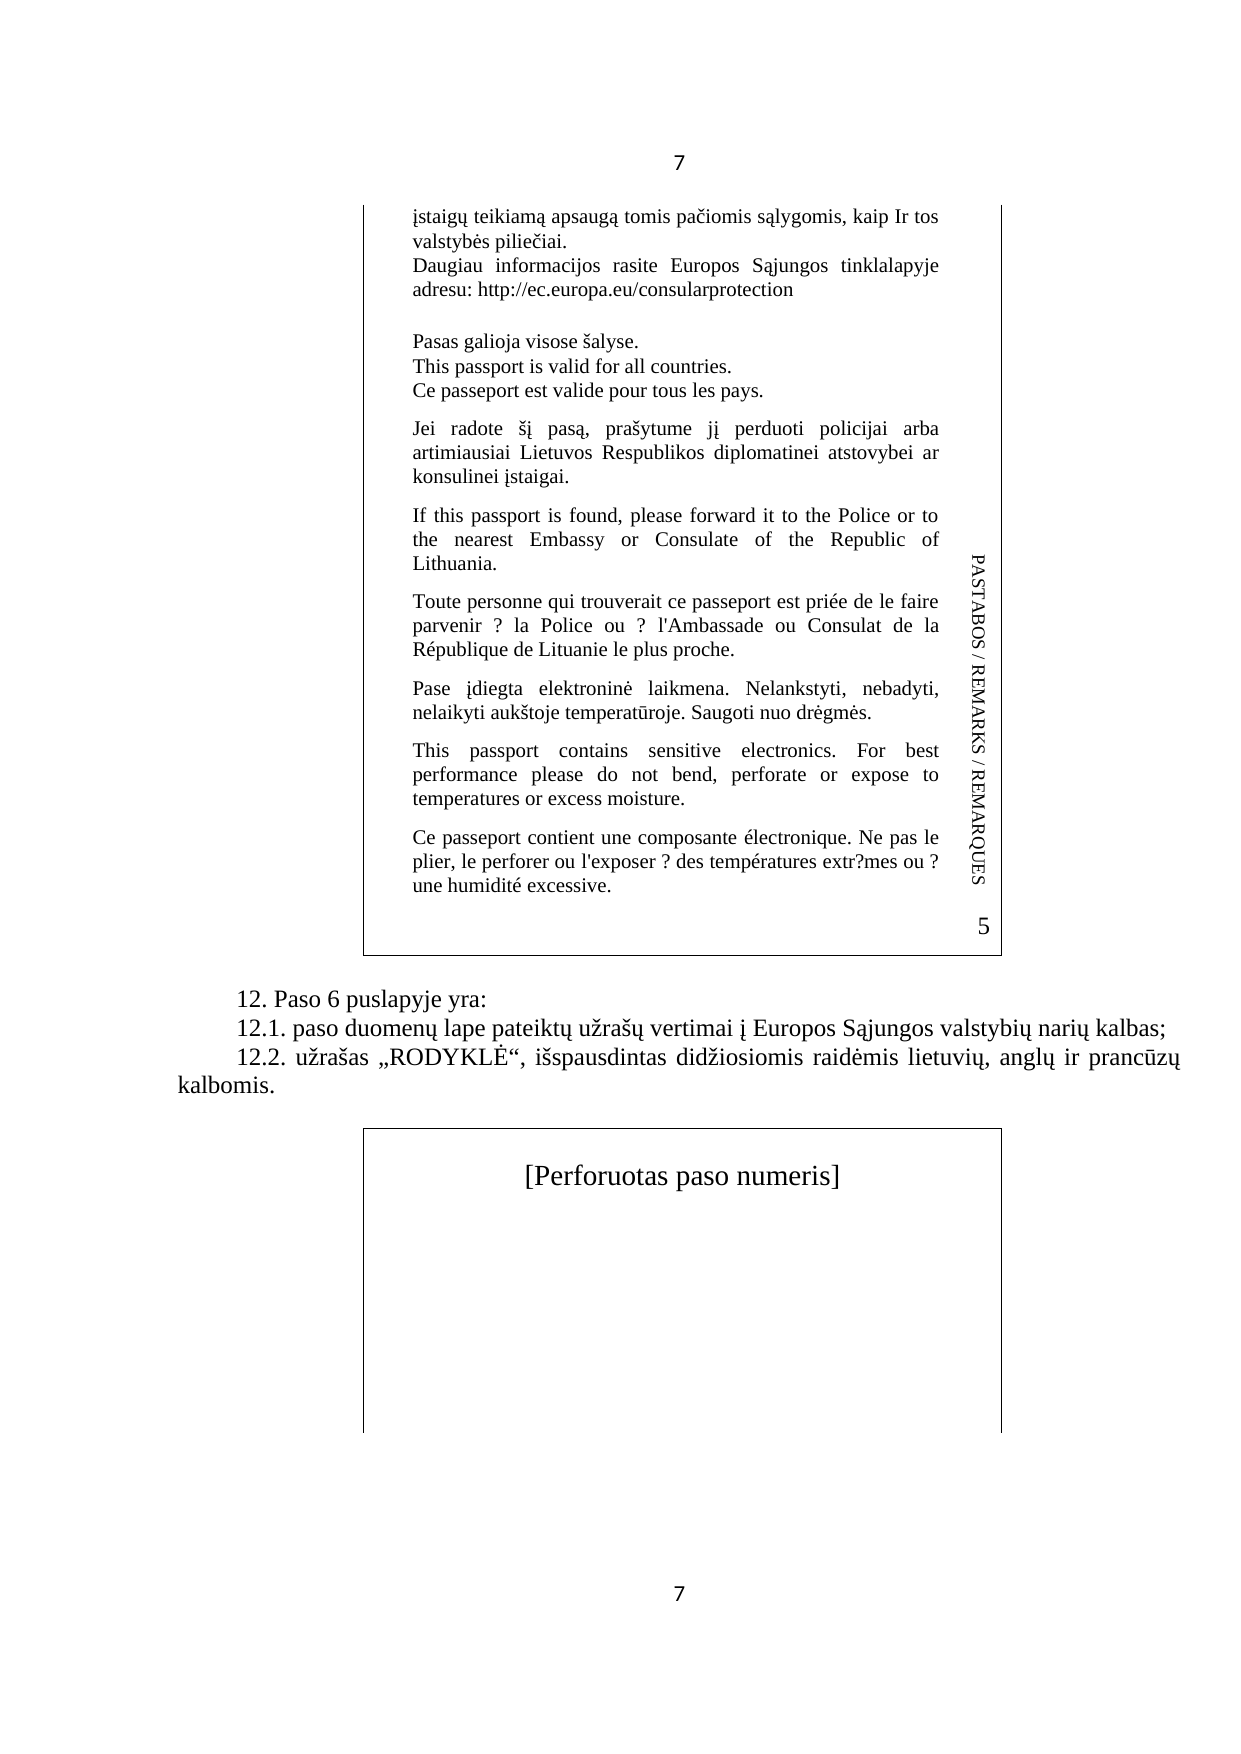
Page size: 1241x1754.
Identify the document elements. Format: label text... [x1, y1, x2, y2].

table_cell [364, 402, 401, 416]
table_cell [364, 589, 401, 661]
table_cell [364, 575, 401, 589]
table_cell [401, 301, 951, 315]
text 12.2. užrašas „RODYKLĖ“, išspausdintas didžiosiomis raidėmis lietuvių, anglų ir prancūzų kalbomis. [177, 1042, 1181, 1099]
table_cell [401, 661, 951, 676]
table_cell PASTABOS / REMARKS / REMARQUES [951, 488, 1001, 897]
table_header [177, 1128, 363, 1433]
table_header [177, 205, 363, 954]
table_cell Pase įdiegta elektroninė laikmena. Nelankstyti, nebadyti, nelaikyti aukštoje temperatūroje. Saugoti nuo drėgmės. [401, 676, 951, 724]
table_cell [951, 416, 1001, 488]
table_cell [364, 810, 401, 825]
table_cell [364, 676, 401, 724]
table_cell [364, 205, 401, 301]
table_cell [364, 825, 401, 897]
table_cell [364, 315, 401, 329]
text 12. Paso 6 puslapyje yra: [177, 984, 1181, 1013]
table_cell [364, 488, 401, 503]
table_cell [364, 661, 401, 676]
table_cell [364, 940, 1001, 954]
table_cell [364, 503, 401, 575]
table_cell This passport contains sensitive electronics. For best performance please do not bend, perforate or expose to temperatures or excess moisture. [401, 738, 951, 810]
table_cell Jei radote šį pasą, prašytume jį perduoti policijai arba artimiausiai Lietuvos Respublikos diplomatinei atstovybei ar konsulinei įstaigai. [401, 416, 951, 488]
table_cell [401, 488, 951, 503]
table_cell [951, 301, 1001, 315]
table_cell [401, 810, 951, 825]
table_cell [401, 575, 951, 589]
table_header [1002, 1128, 1122, 1433]
table_cell [951, 330, 1001, 402]
table_cell įstaigų teikiamą apsaugą tomis pačiomis sąlygomis, kaip Ir tos valstybės piliečiai. Daugiau informacijos rasite Europos Sąjungos tinklalapyje adresu: http://ec.europa.eu/consularprotection [401, 205, 951, 301]
table_header [1002, 205, 1122, 954]
table_cell [401, 315, 951, 329]
table_cell [951, 402, 1001, 416]
table_cell 5 [364, 911, 1001, 940]
table_cell [401, 724, 951, 738]
table_cell Ce passeport contient une composante électronique. Ne pas le plier, le perforer ou l'exposer ? des températures extr?mes ou ? une humidité excessive. [401, 825, 951, 897]
table_cell [364, 416, 401, 488]
table_cell [364, 897, 1001, 911]
table_cell [364, 330, 401, 402]
table_cell [364, 738, 401, 810]
table_cell Toute personne qui trouverait ce passeport est priée de le faire parvenir ? la Police ou ? l'Ambassade ou Consulat de la République de Lituanie le plus proche. [401, 589, 951, 661]
table_cell [951, 315, 1001, 329]
table_cell [Perforuotas paso numeris] [364, 1158, 1001, 1433]
table_cell [951, 205, 1001, 301]
table_cell [364, 724, 401, 738]
table_cell If this passport is found, please forward it to the Police or to the nearest Embassy or Consulate of the Republic of Lithuania. [401, 503, 951, 575]
table_header [364, 1129, 1001, 1158]
table_cell Pasas galioja visose šalyse. This passport is valid for all countries. Ce passeport est valide pour tous les pays. [401, 330, 951, 402]
table_cell [401, 402, 951, 416]
table_cell [364, 301, 401, 315]
text 12.1. paso duomenų lape pateiktų užrašų vertimai į Europos Sąjungos valstybių narių kalbas; [177, 1013, 1181, 1042]
